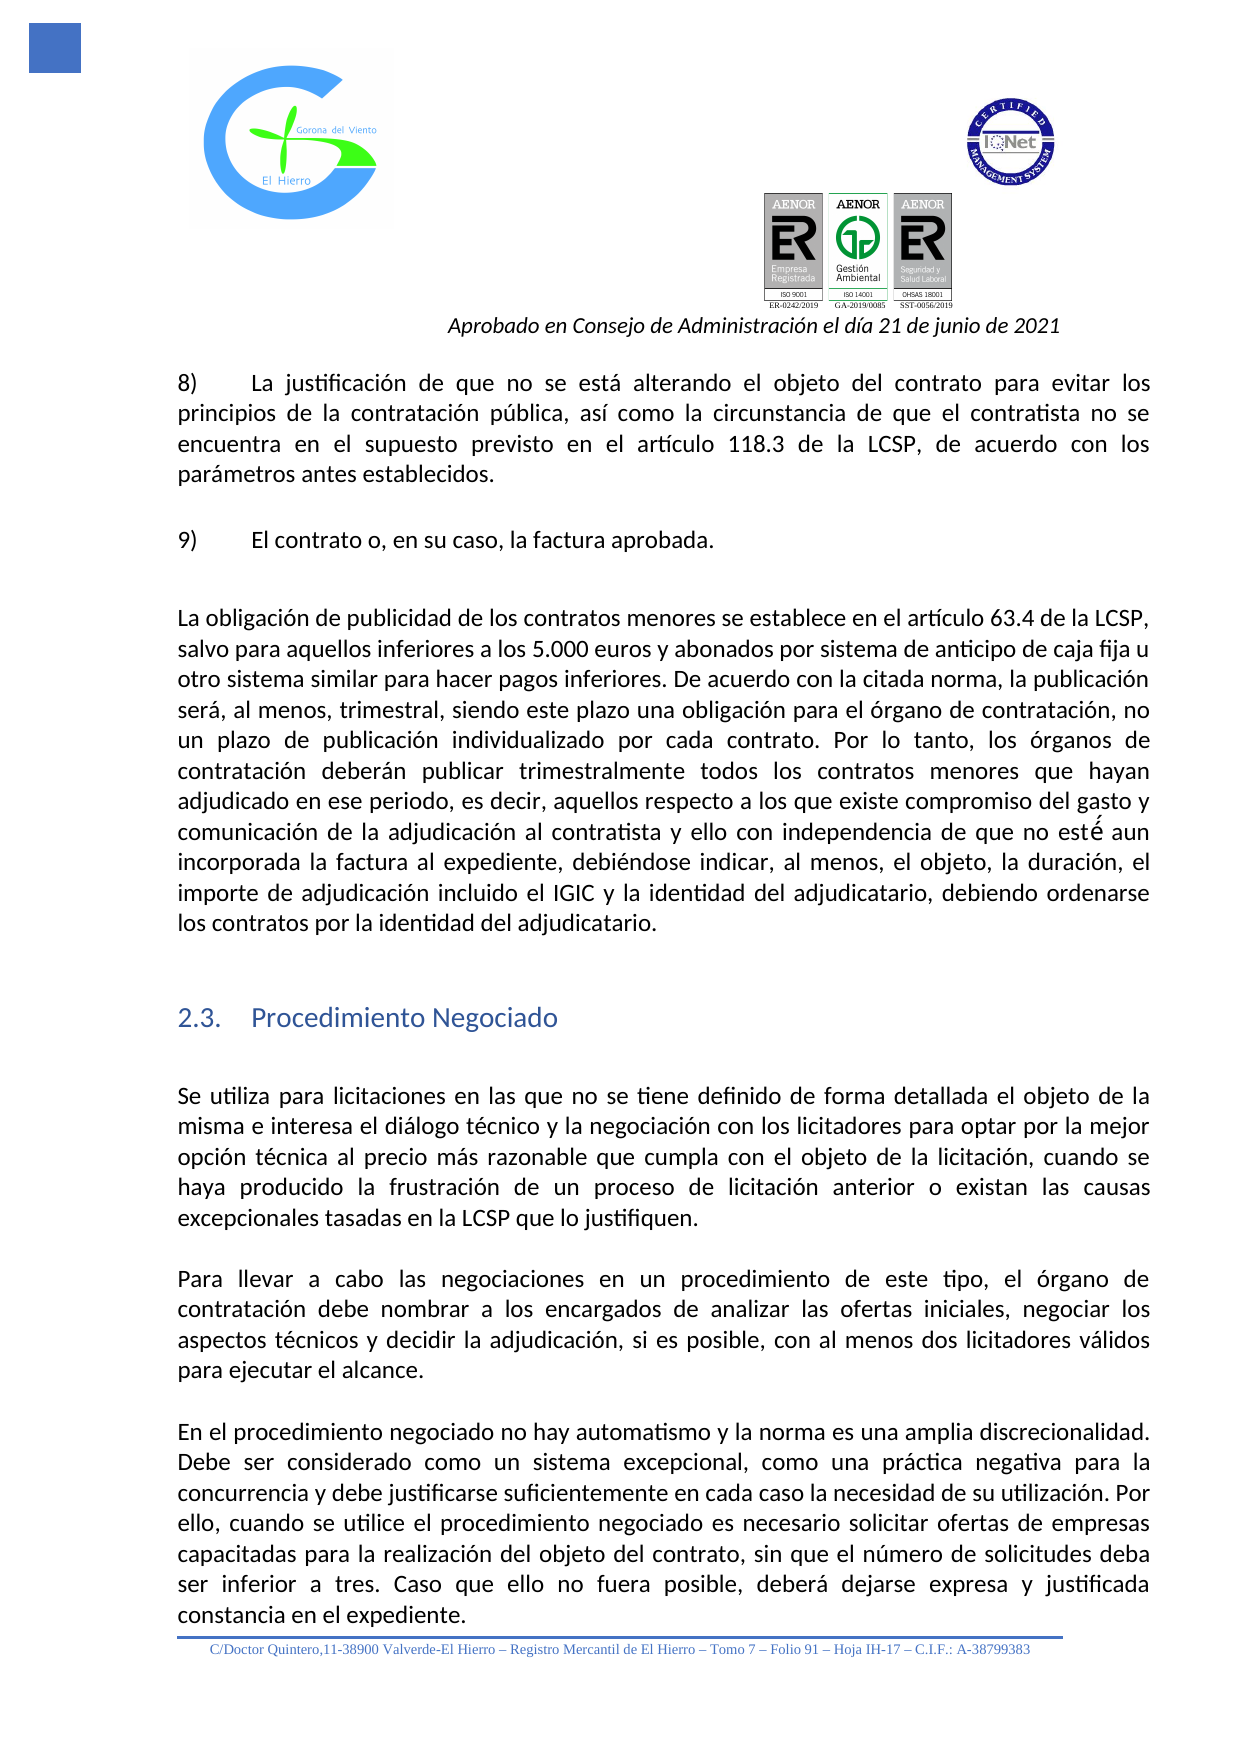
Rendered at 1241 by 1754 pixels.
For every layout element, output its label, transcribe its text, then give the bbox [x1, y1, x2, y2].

list La justificación de que no se está alterando el objeto del contrato para evitar los principios de la contratación pública, así como la circunstancia de que el contratista no se encuentra en el supuesto previsto en el artículo 118.3 de la LCSP, de acuerdo con los parámetros antes establecidos. [177, 367, 1152, 489]
list Procedimiento Negociado [177, 999, 1063, 1034]
text La obligación de publicidad de los contratos menores se establece en el artículo 63.4 de la LCSP, salvo para aquellos inferiores a los 5.000 euros y abonados por sistema de anticipo de caja fija u otro sistema similar para hacer pagos inferiores. De acuerdo con la citada norma, la publicación será, al menos, trimestral, siendo este plazo una obligación para el órgano de contratación, no un plazo de publicación individualizado por cada contrato. Por lo tanto, los órganos de contratación deberán publicar trimestralmente todos los contratos menores que hayan adjudicado en ese periodo, es decir, aquellos respecto a los que existe compromiso del gasto y comunicación de la adjudicación al contratista y ello con independencia de que no esté́ aun incorporada la factura al expediente, debiéndose indicar, al menos, el objeto, la duración, el importe de adjudicación incluido el IGIC y la identidad del adjudicatario, debiendo ordenarse los contratos por la identidad del adjudicatario. [177, 602, 1152, 938]
list El contrato o, en su caso, la factura aprobada. [177, 524, 1152, 555]
text En el procedimiento negociado no hay automatismo y la norma es una amplia discrecionalidad. Debe ser considerado como un sistema excepcional, como una práctica negativa para la concurrencia y debe justificarse suficientemente en cada caso la necesidad de su utilización. Por ello, cuando se utilice el procedimiento negociado es necesario solicitar ofertas de empresas capacitadas para la realización del objeto del contrato, sin que el número de solicitudes deba ser inferior a tres. Caso que ello no fuera posible, deberá dejarse expresa y justificada constancia en el expediente. [177, 1416, 1152, 1629]
text Para llevar a cabo las negociaciones en un procedimiento de este tipo, el órgano de contratación debe nombrar a los encargados de analizar las ofertas iniciales, negociar los aspectos técnicos y decidir la adjudicación, si es posible, con al menos dos licitadores válidos para ejecutar el alcance. [177, 1263, 1152, 1385]
text Se utiliza para licitaciones en las que no se tiene definido de forma detallada el objeto de la misma e interesa el diálogo técnico y la negociación con los licitadores para optar por la mejor opción técnica al precio más razonable que cumpla con el objeto de la licitación, cuando se haya producido la frustración de un proceso de licitación anterior o existan las causas excepcionales tasadas en la LCSP que lo justifiquen. [177, 1080, 1152, 1233]
